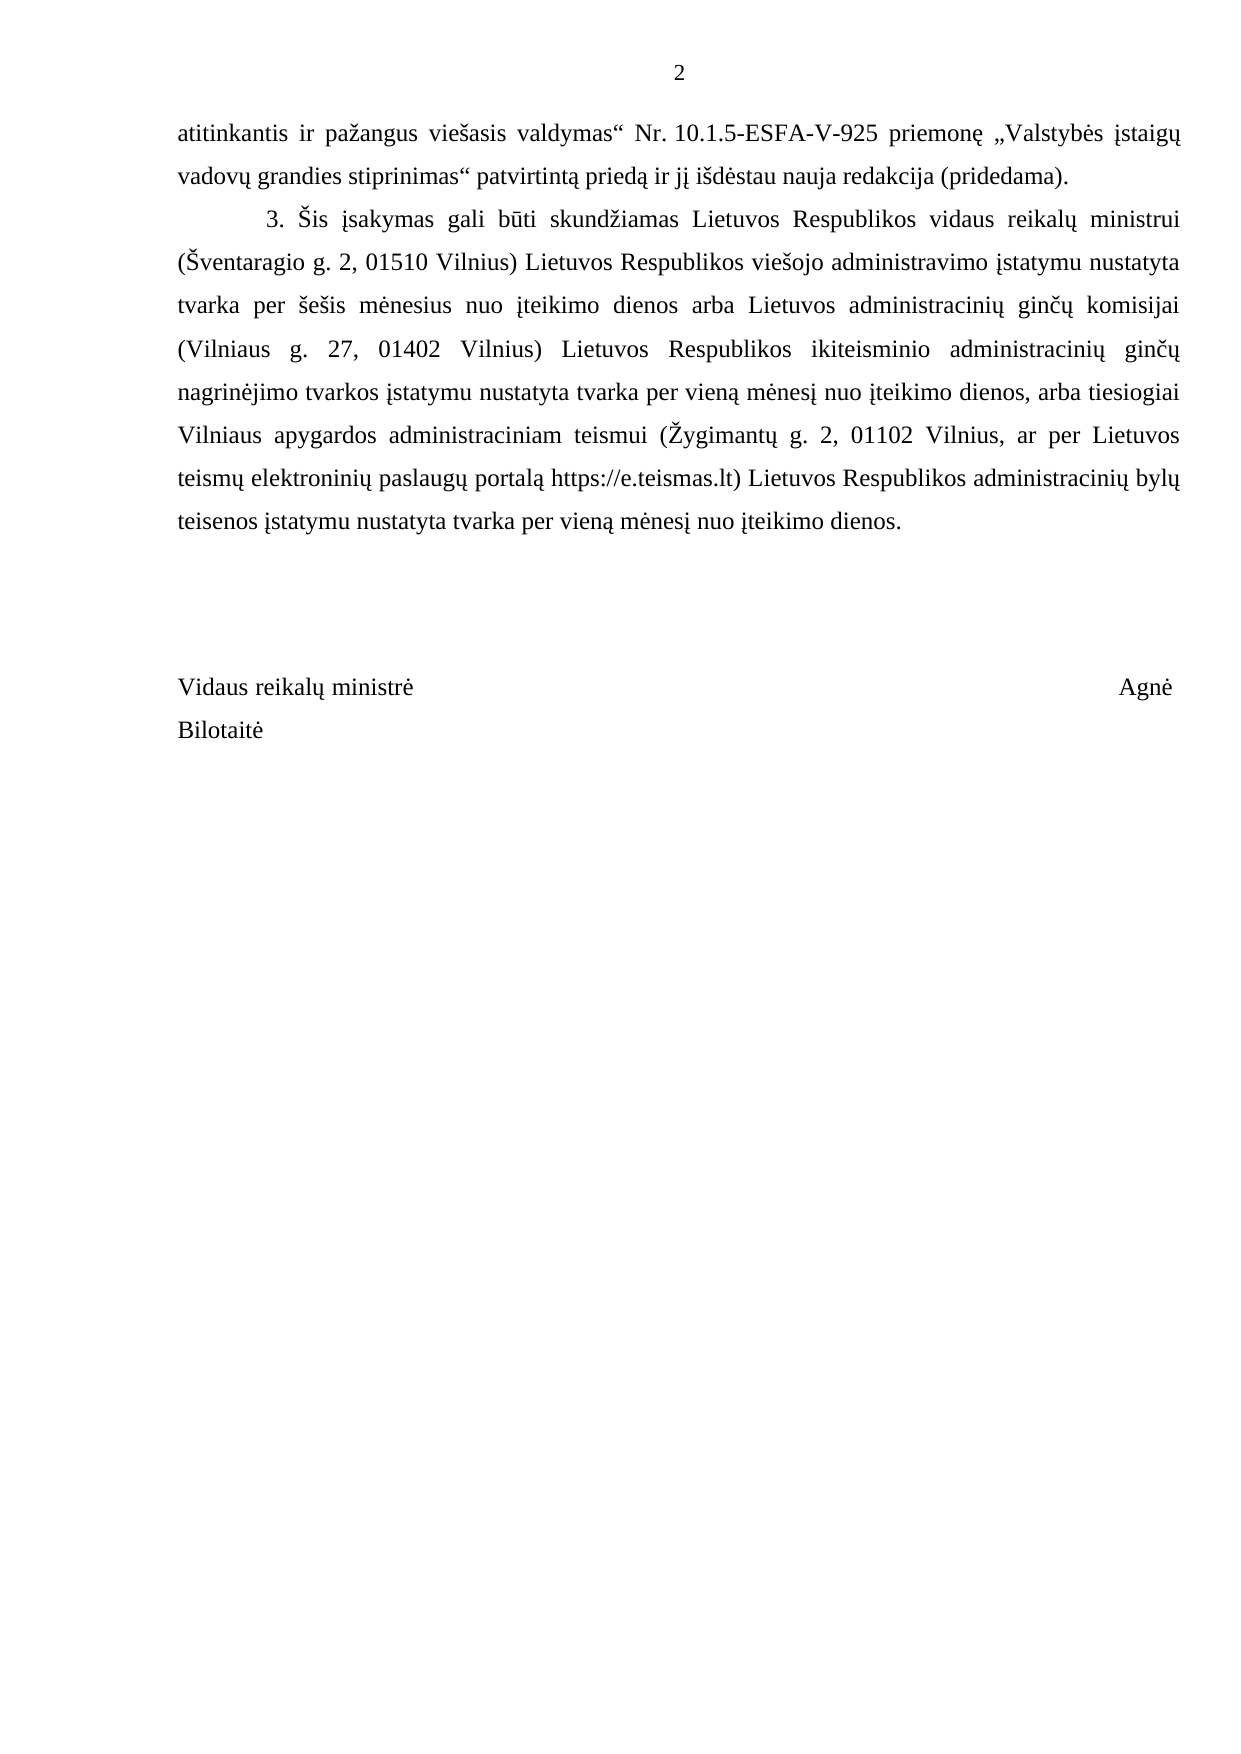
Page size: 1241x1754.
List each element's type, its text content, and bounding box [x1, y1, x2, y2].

text 3. Šis įsakymas gali būti skundžiamas Lietuvos Respublikos vidaus reikalų ministrui (Šventaragio g. 2, 01510 Vilnius) Lietuvos Respublikos viešojo administravimo įstatymu nustatyta tvarka per šešis mėnesius nuo įteikimo dienos arba Lietuvos administracinių ginčų komisijai (Vilniaus g. 27, 01402 Vilnius) Lietuvos Respublikos ikiteisminio administracinių ginčų nagrinėjimo tvarkos įstatymu nustatyta tvarka per vieną mėnesį nuo įteikimo dienos, arba tiesiogiai Vilniaus apygardos administraciniam teismui (Žygimantų g. 2, 01102 Vilnius, ar per Lietuvos teismų elektroninių paslaugų portalą https://e.teismas.lt) Lietuvos Respublikos administracinių bylų teisenos įstatymu nustatyta tvarka per vieną mėnesį nuo įteikimo dienos. [177, 204, 1181, 535]
text Vidaus reikalų ministrė Agnė Bilotaitė [177, 672, 1181, 743]
text atitinkantis ir pažangus viešasis valdymas“ Nr. 10.1.5-ESFA-V-925 priemonę „Valstybės įstaigų vadovų grandies stiprinimas“ patvirtintą priedą ir jį išdėstau nauja redakcija (pridedama). [177, 118, 1181, 190]
